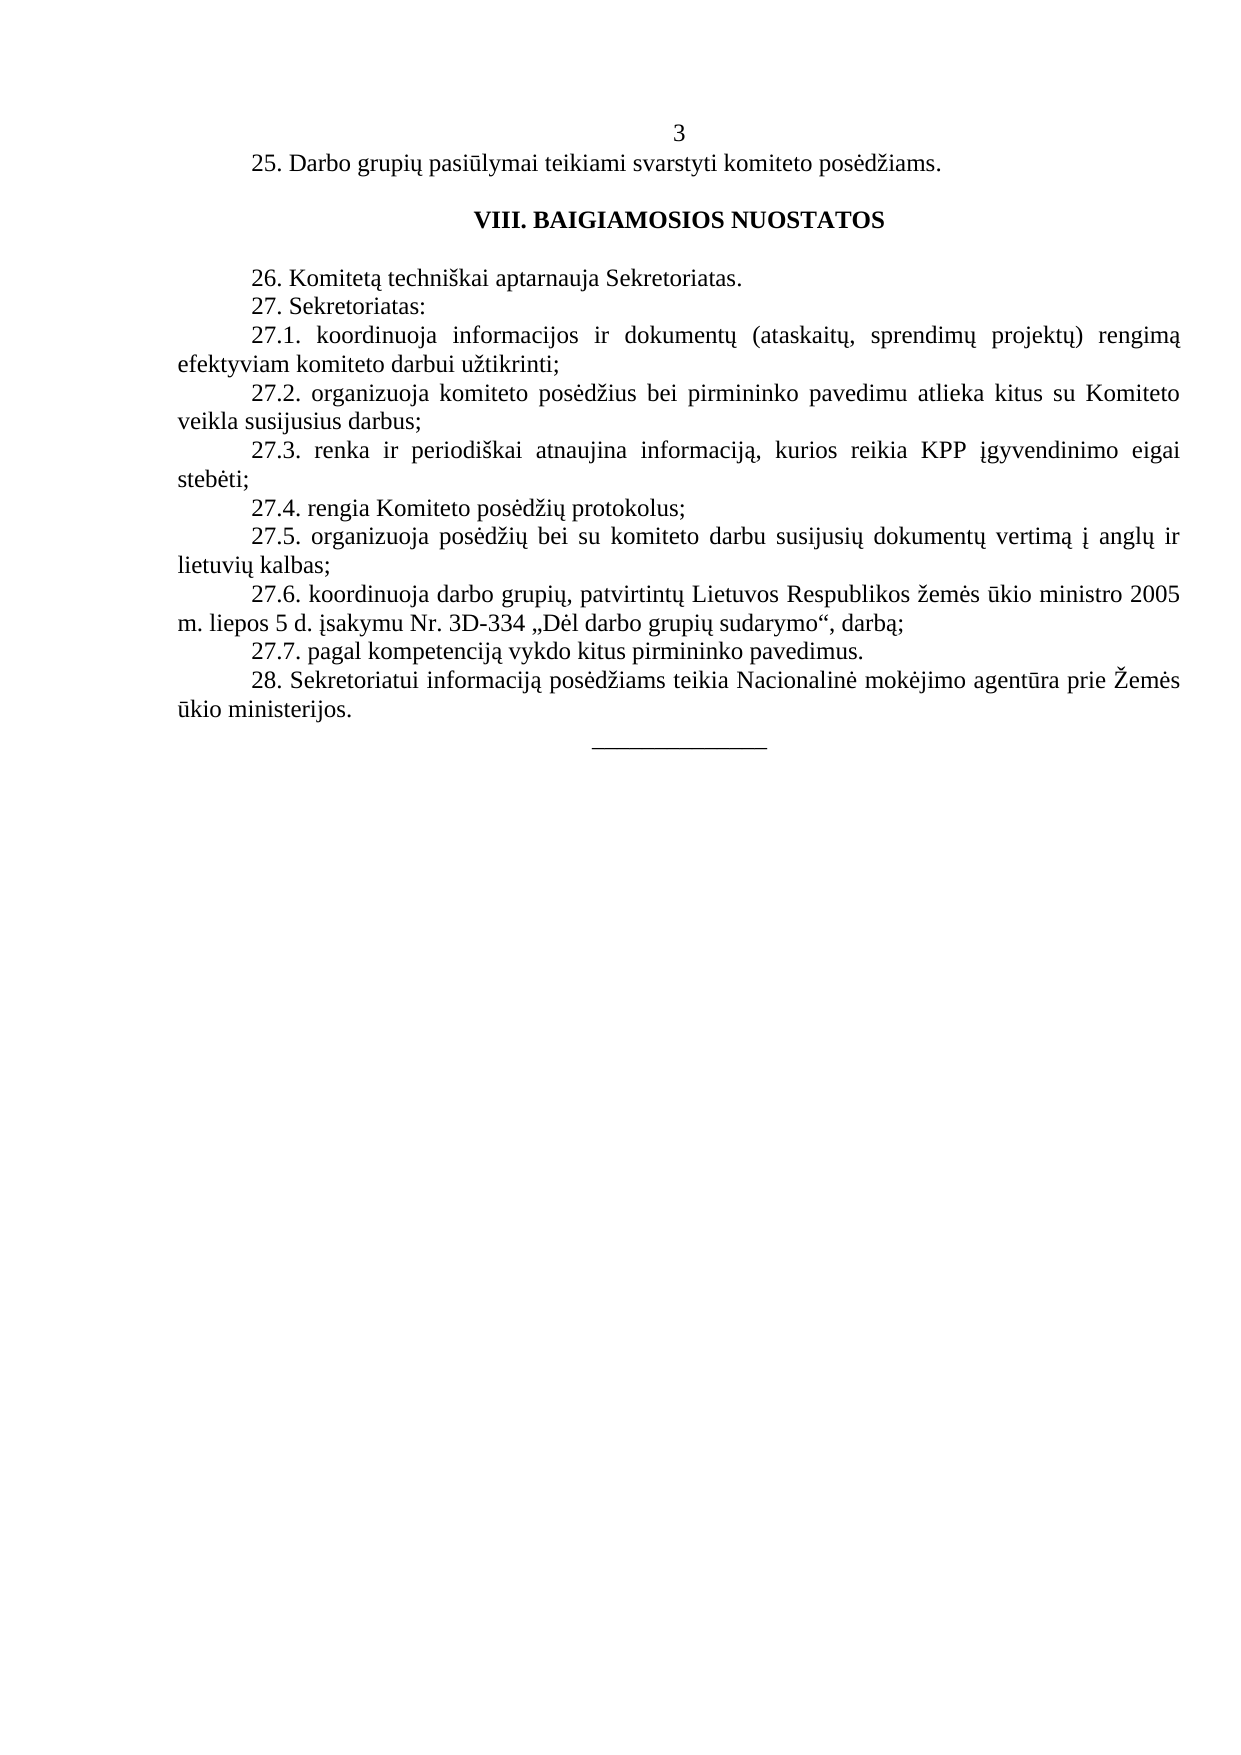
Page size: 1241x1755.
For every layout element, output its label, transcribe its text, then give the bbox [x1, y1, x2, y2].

text 27.2. organizuoja komiteto posėdžius bei pirmininko pavedimu atlieka kitus su Komiteto veikla susijusius darbus; [177, 378, 1181, 435]
text VIII. BAIGIAMOSIOS NUOSTATOS [177, 205, 1181, 234]
text 27.3. renka ir periodiškai atnaujina informaciją, kurios reikia KPP įgyvendinimo eigai stebėti; [177, 435, 1181, 493]
text 28. Sekretoriatui informaciją posėdžiams teikia Nacionalinė mokėjimo agentūra prie Žemės ūkio ministerijos. [177, 665, 1181, 723]
text 27.6. koordinuoja darbo grupių, patvirtintų Lietuvos Respublikos žemės ūkio ministro 2005 m. liepos 5 d. įsakymu Nr. 3D-334 „Dėl darbo grupių sudarymo“, darbą; [177, 579, 1181, 636]
text 26. Komitetą techniškai aptarnauja Sekretoriatas. [177, 263, 1181, 291]
text 27. Sekretoriatas: [177, 291, 1181, 320]
text 27.7. pagal kompetenciją vykdo kitus pirmininko pavedimus. [177, 636, 1181, 665]
text 27.5. organizuoja posėdžių bei su komiteto darbu susijusių dokumentų vertimą į anglų ir lietuvių kalbas; [177, 521, 1181, 579]
text ______________ [177, 723, 1181, 751]
text 25. Darbo grupių pasiūlymai teikiami svarstyti komiteto posėdžiams. [177, 148, 1181, 176]
text 27.4. rengia Komiteto posėdžių protokolus; [177, 493, 1181, 521]
text 27.1. koordinuoja informacijos ir dokumentų (ataskaitų, sprendimų projektų) rengimą efektyviam komiteto darbui užtikrinti; [177, 320, 1181, 378]
